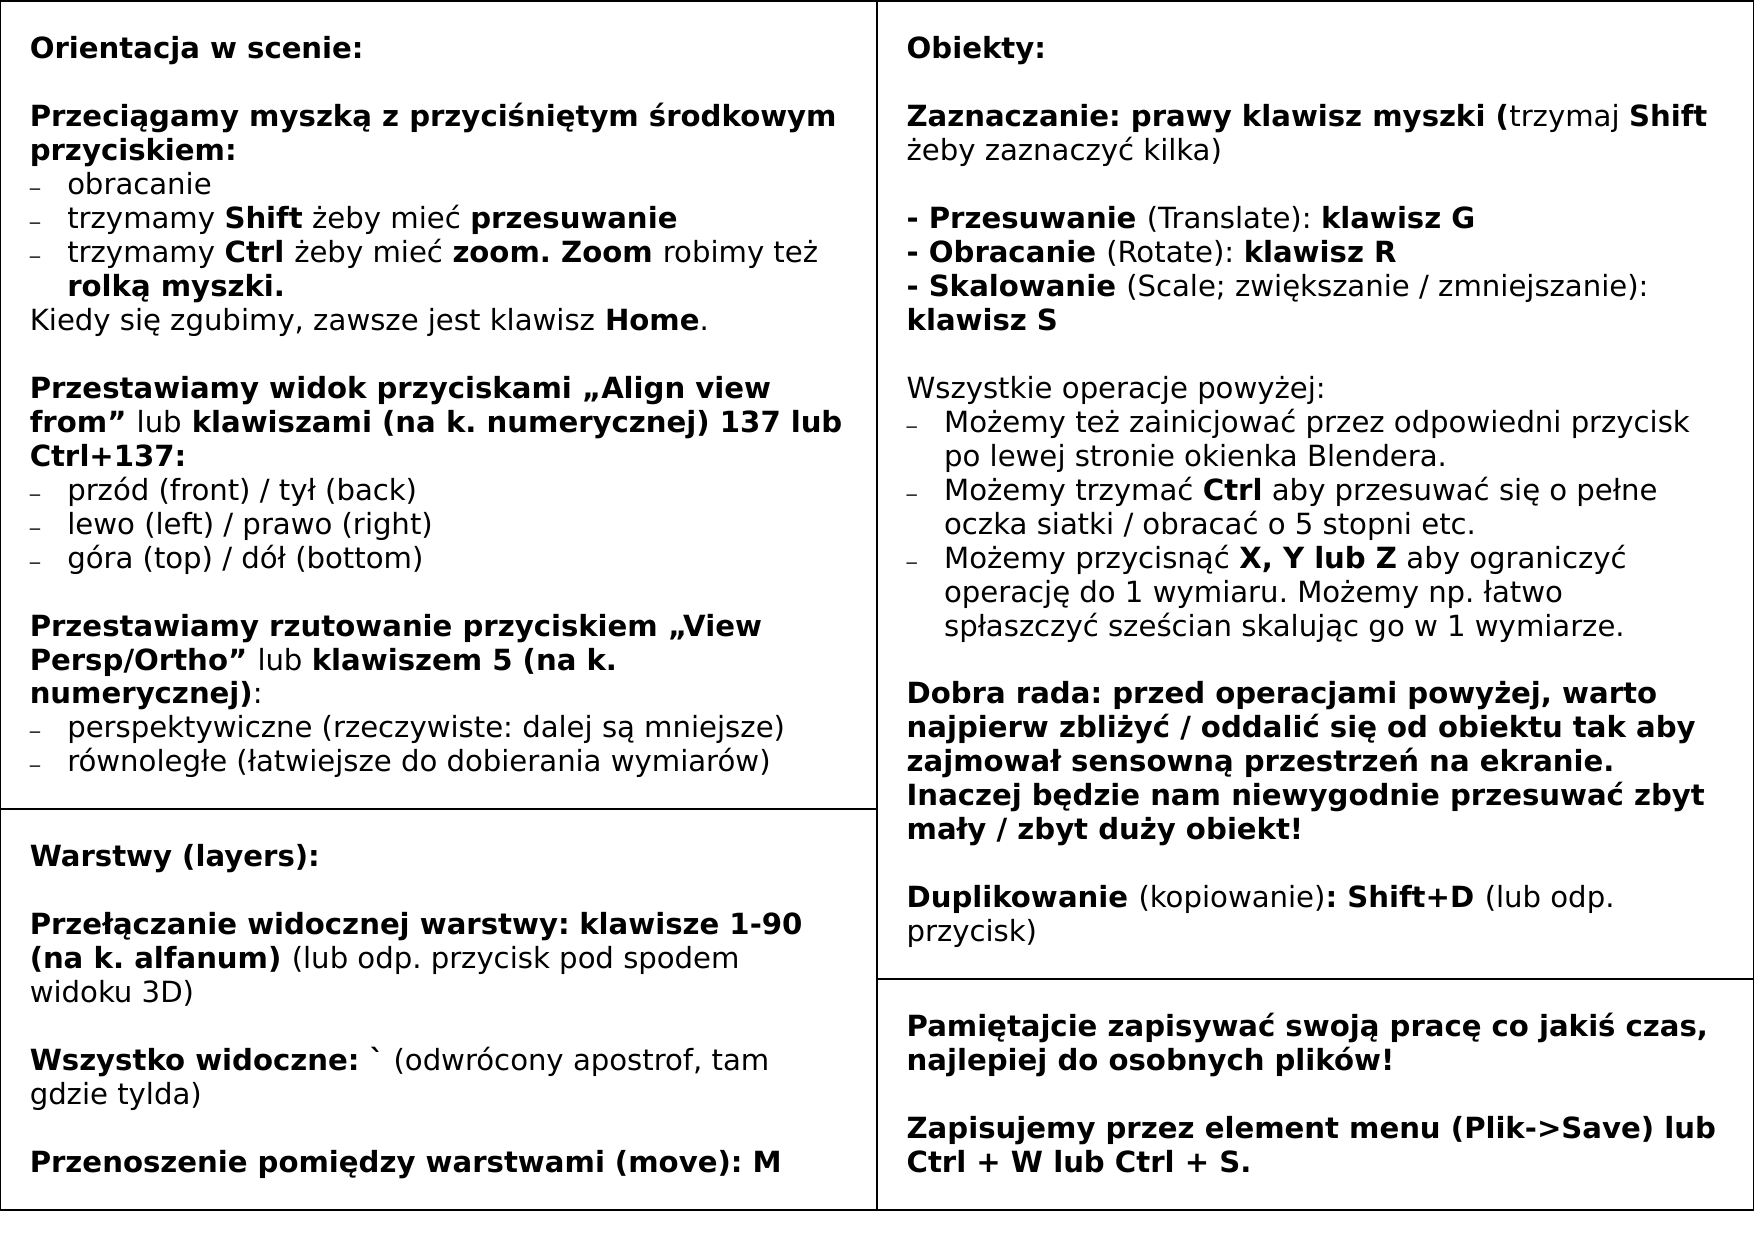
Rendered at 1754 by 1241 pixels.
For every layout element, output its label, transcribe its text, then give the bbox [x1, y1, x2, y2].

table_header Orientacja w scenie: Przeciągamy myszką z przyciśniętym środkowym przyciskiem: obracanie trzymamy Shift żeby mieć przesuwanie trzymamy Ctrl żeby mieć zoom. Zoom robimy też rolką myszki. Kiedy się zgubimy, zawsze jest klawisz Home. Przestawiamy widok przyciskami „Align view from” lub klawiszami (na k. numerycznej) 137 lub Ctrl+137: przód (front) / tył (back) lewo (left) / prawo (right) góra (top) / dół (bottom) Przestawiamy rzutowanie przyciskiem „View Persp/Ortho” lub klawiszem 5 (na k. numerycznej): perspektywiczne (rzeczywiste: dalej są mniejsze) równoległe (łatwiejsze do dobierania wymiarów) [1, 2, 876, 808]
table_header Obiekty: Zaznaczanie: prawy klawisz myszki (trzymaj Shift żeby zaznaczyć kilka) - Przesuwanie (Translate): klawisz G - Obracanie (Rotate): klawisz R - Skalowanie (Scale; zwiększanie / zmniejszanie): klawisz S Wszystkie operacje powyżej: Możemy też zainicjować przez odpowiedni przycisk po lewej stronie okienka Blendera. Możemy trzymać Ctrl aby przesuwać się o pełne oczka siatki / obracać o 5 stopni etc. Możemy przycisnąć X, Y lub Z aby ograniczyć operację do 1 wymiaru. Możemy np. łatwo spłaszczyć sześcian skalując go w 1 wymiarze. Dobra rada: przed operacjami powyżej, warto najpierw zbliżyć / oddalić się od obiektu tak aby zajmował sensowną przestrzeń na ekranie. Inaczej będzie nam niewygodnie przesuwać zbyt mały / zbyt duży obiekt! Duplikowanie (kopiowanie): Shift+D (lub odp. przycisk) [878, 2, 1753, 978]
table_cell Warstwy (layers): Przełączanie widocznej warstwy: klawisze 1-90 (na k. alfanum) (lub odp. przycisk pod spodem widoku 3D) Wszystko widoczne: ` (odwrócony apostrof, tam gdzie tylda) Przenoszenie pomiędzy warstwami (move): M [1, 810, 876, 1209]
table_cell Pamiętajcie zapisywać swoją pracę co jakiś czas, najlepiej do osobnych plików! Zapisujemy przez element menu (Plik->Save) lub Ctrl + W lub Ctrl + S. [878, 980, 1753, 1209]
